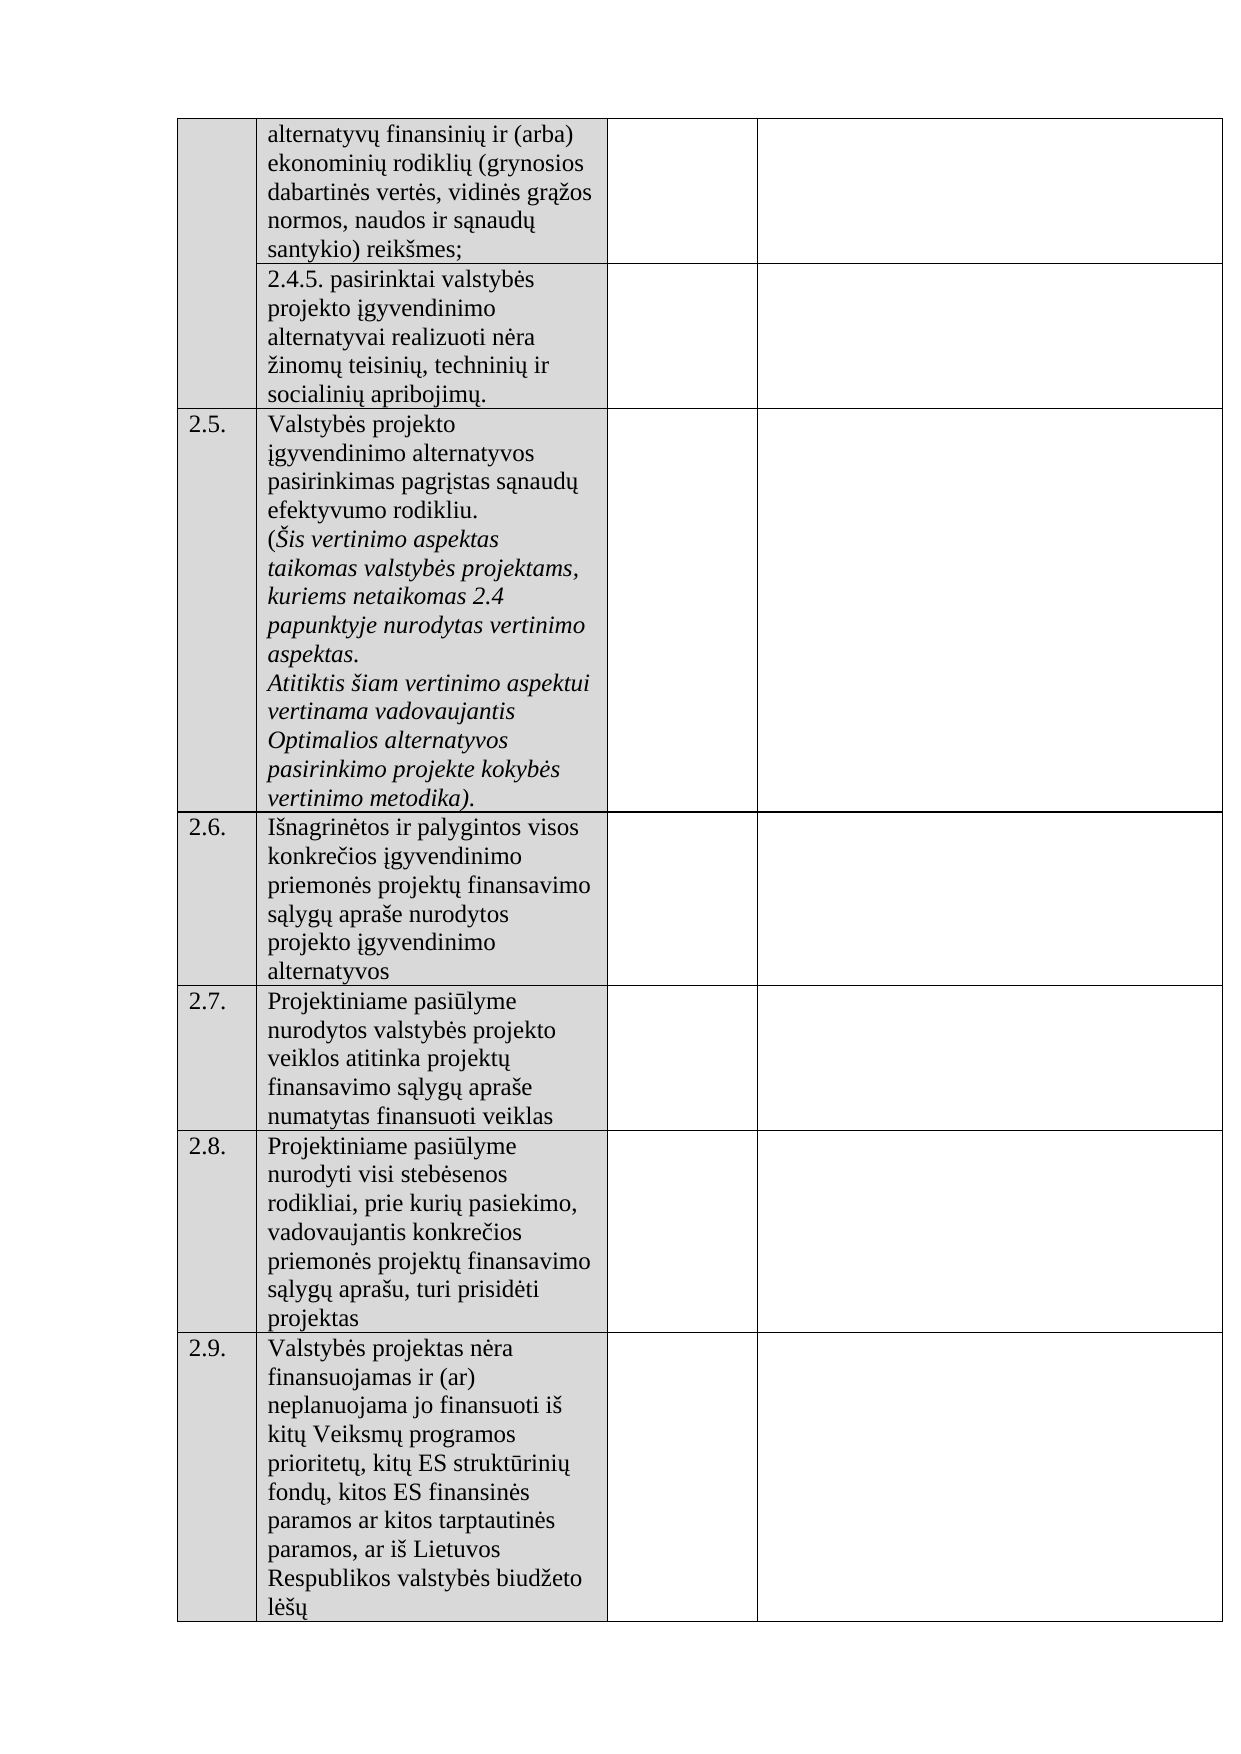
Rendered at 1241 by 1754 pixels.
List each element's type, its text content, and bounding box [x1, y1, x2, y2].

table_cell [758, 264, 1222, 408]
table_cell [608, 1131, 757, 1332]
table_cell Valstybės projekto įgyvendinimo alternatyvos pasirinkimas pagrįstas sąnaudų efektyvumo rodikliu. (Šis vertinimo aspektas taikomas valstybės projektams, kuriems netaikomas 2.4 papunktyje nurodytas vertinimo aspektas. Atitiktis šiam vertinimo aspektui vertinama vadovaujantis Optimalios alternatyvos pasirinkimo projekte kokybės vertinimo metodika). [257, 409, 607, 811]
table_cell 2.6. [178, 813, 256, 985]
table_cell [608, 119, 757, 263]
table_cell [608, 986, 757, 1130]
table_cell 2.4.5. pasirinktai valstybės projekto įgyvendinimo alternatyvai realizuoti nėra žinomų teisinių, techninių ir socialinių apribojimų. [257, 264, 607, 408]
table_cell [758, 1131, 1222, 1332]
table_cell [758, 986, 1222, 1130]
table_cell [758, 1333, 1222, 1621]
table_cell [178, 119, 256, 408]
table_cell 2.7. [178, 986, 256, 1130]
table_cell [608, 1333, 757, 1621]
table_cell Projektiniame pasiūlyme nurodyti visi stebėsenos rodikliai, prie kurių pasiekimo, vadovaujantis konkrečios priemonės projektų finansavimo sąlygų aprašu, turi prisidėti projektas [257, 1131, 607, 1332]
table_cell Valstybės projektas nėra finansuojamas ir (ar) neplanuojama jo finansuoti iš kitų Veiksmų programos prioritetų, kitų ES struktūrinių fondų, kitos ES finansinės paramos ar kitos tarptautinės paramos, ar iš Lietuvos Respublikos valstybės biudžeto lėšų [257, 1333, 607, 1621]
table_cell [758, 813, 1222, 985]
table_cell alternatyvų finansinių ir (arba) ekonominių rodiklių (grynosios dabartinės vertės, vidinės grąžos normos, naudos ir sąnaudų santykio) reikšmes; [257, 119, 607, 263]
table_cell [608, 813, 757, 985]
table_cell 2.5. [178, 409, 256, 811]
table_cell 2.9. [178, 1333, 256, 1621]
table_cell [608, 409, 757, 811]
table_cell Projektiniame pasiūlyme nurodytos valstybės projekto veiklos atitinka projektų finansavimo sąlygų apraše numatytas finansuoti veiklas [257, 986, 607, 1130]
table_cell [758, 119, 1222, 263]
table_cell 2.8. [178, 1131, 256, 1332]
table_cell [608, 264, 757, 408]
table_cell Išnagrinėtos ir palygintos visos konkrečios įgyvendinimo priemonės projektų finansavimo sąlygų apraše nurodytos projekto įgyvendinimo alternatyvos [257, 813, 607, 985]
table_cell [758, 409, 1222, 811]
